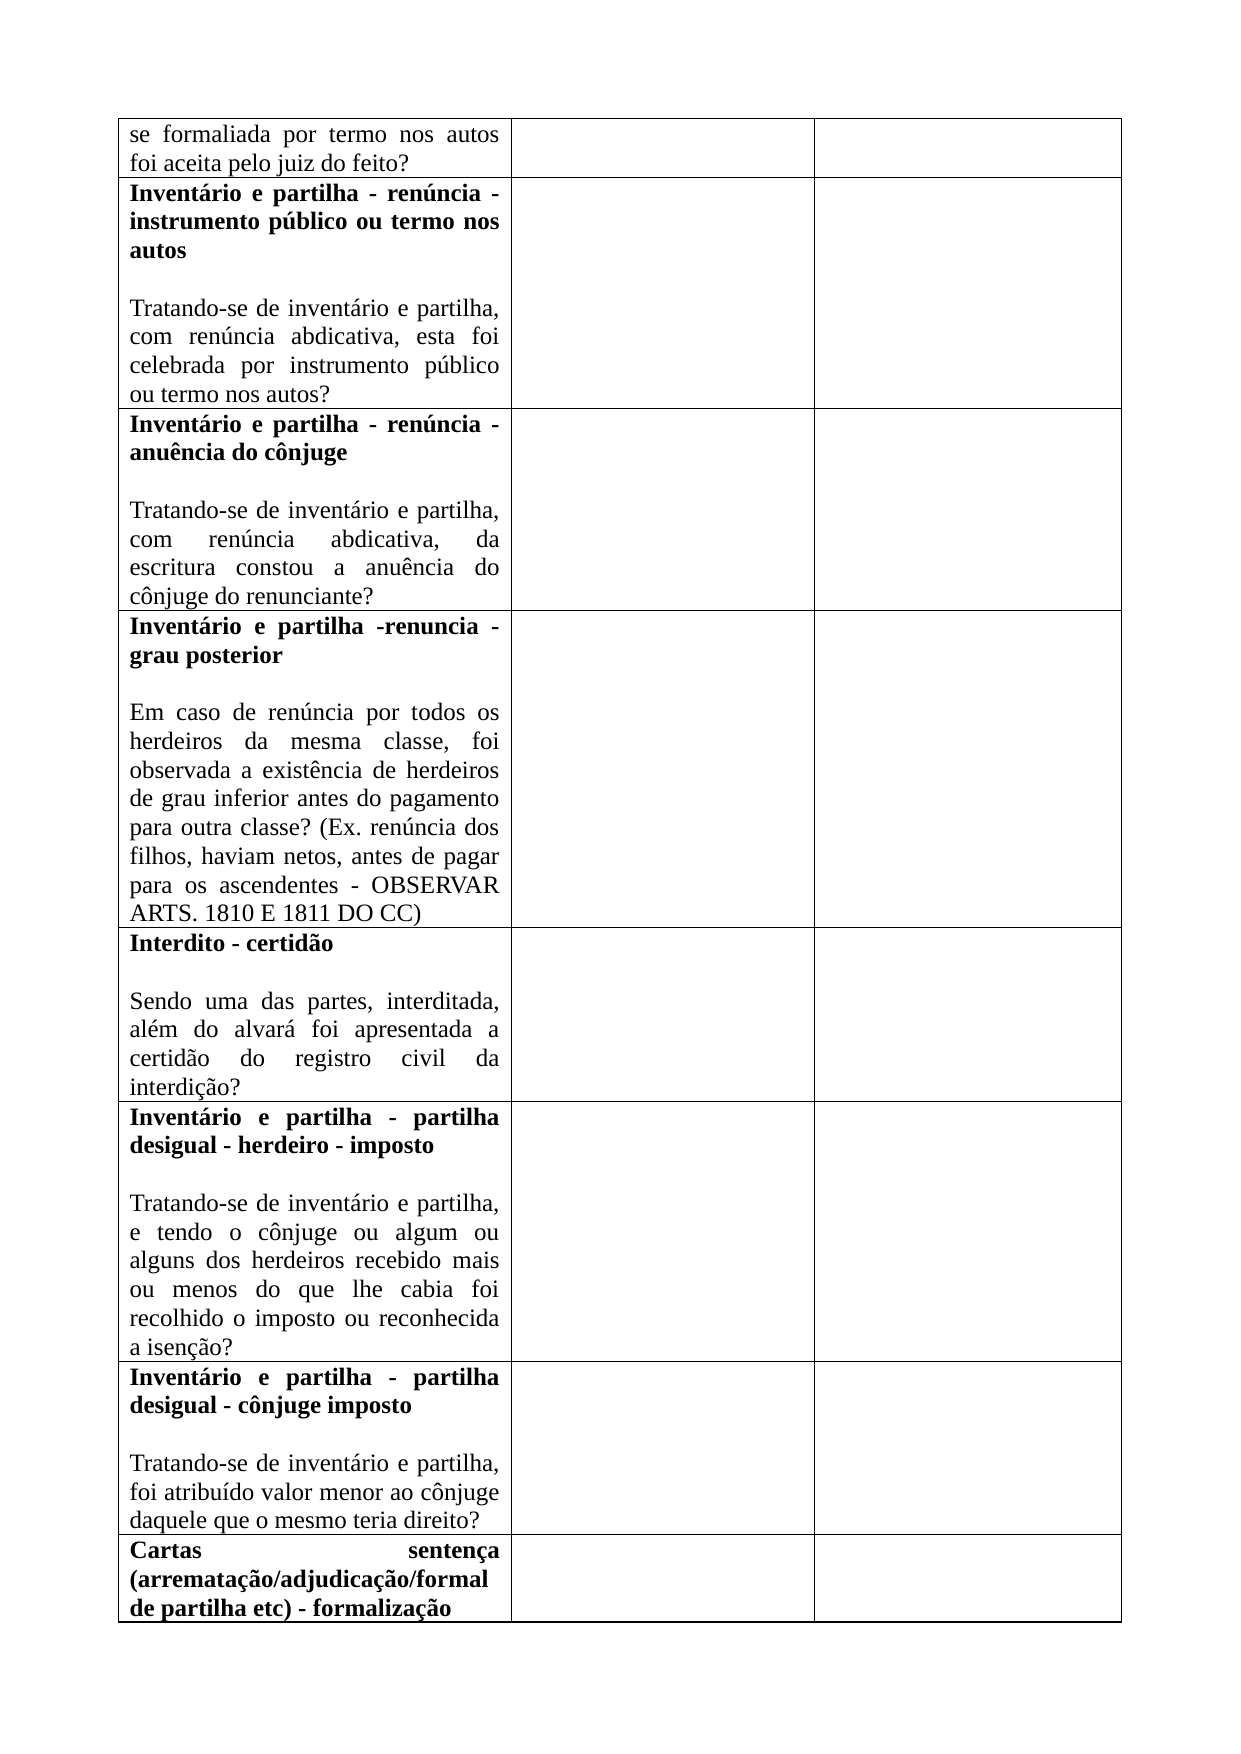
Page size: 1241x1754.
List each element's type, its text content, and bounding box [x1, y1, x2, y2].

table_cell Inventário e partilha - renúncia - anuência do cônjuge Tratando-se de inventário e partilha, com renúncia abdicativa, da escritura constou a anuência do cônjuge do renunciante? [119, 409, 511, 610]
table_cell [512, 928, 814, 1101]
table_cell [512, 1535, 814, 1621]
table_cell Inventário e partilha - partilha desigual - herdeiro - imposto Tratando-se de inventário e partilha, e tendo o cônjuge ou algum ou alguns dos herdeiros recebido mais ou menos do que lhe cabia foi recolhido o imposto ou reconhecida a isenção? [119, 1102, 511, 1361]
table_cell [815, 611, 1121, 927]
table_cell Inventário e partilha -renuncia - grau posterior Em caso de renúncia por todos os herdeiros da mesma classe, foi observada a existência de herdeiros de grau inferior antes do pagamento para outra classe? (Ex. renúncia dos filhos, haviam netos, antes de pagar para os ascendentes - OBSERVAR ARTS. 1810 E 1811 DO CC) [119, 611, 511, 927]
table_cell [815, 1362, 1121, 1534]
table_cell [512, 1362, 814, 1534]
table_cell Inventário e partilha - partilha desigual - cônjuge imposto Tratando-se de inventário e partilha, foi atribuído valor menor ao cônjuge daquele que o mesmo teria direito? [119, 1362, 511, 1534]
table_cell Interdito - certidão Sendo uma das partes, interditada, além do alvará foi apresentada a certidão do registro civil da interdição? [119, 928, 511, 1101]
table_cell [512, 611, 814, 927]
table_cell [815, 928, 1121, 1101]
table_cell [512, 409, 814, 610]
table_cell Inventário e partilha - renúncia - instrumento público ou termo nos autos Tratando-se de inventário e partilha, com renúncia abdicativa, esta foi celebrada por instrumento público ou termo nos autos? [119, 178, 511, 408]
table_cell [815, 119, 1121, 177]
table_cell Cartas sentença (arrematação/adjudicação/formal de partilha etc) - formalização [119, 1535, 511, 1621]
table_cell [815, 178, 1121, 408]
table_cell [815, 1535, 1121, 1621]
table_cell se formaliada por termo nos autos foi aceita pelo juiz do feito? [119, 119, 511, 177]
table_cell [512, 119, 814, 177]
table_cell [512, 178, 814, 408]
table_cell [512, 1102, 814, 1361]
table_cell [815, 409, 1121, 610]
table_cell [815, 1102, 1121, 1361]
